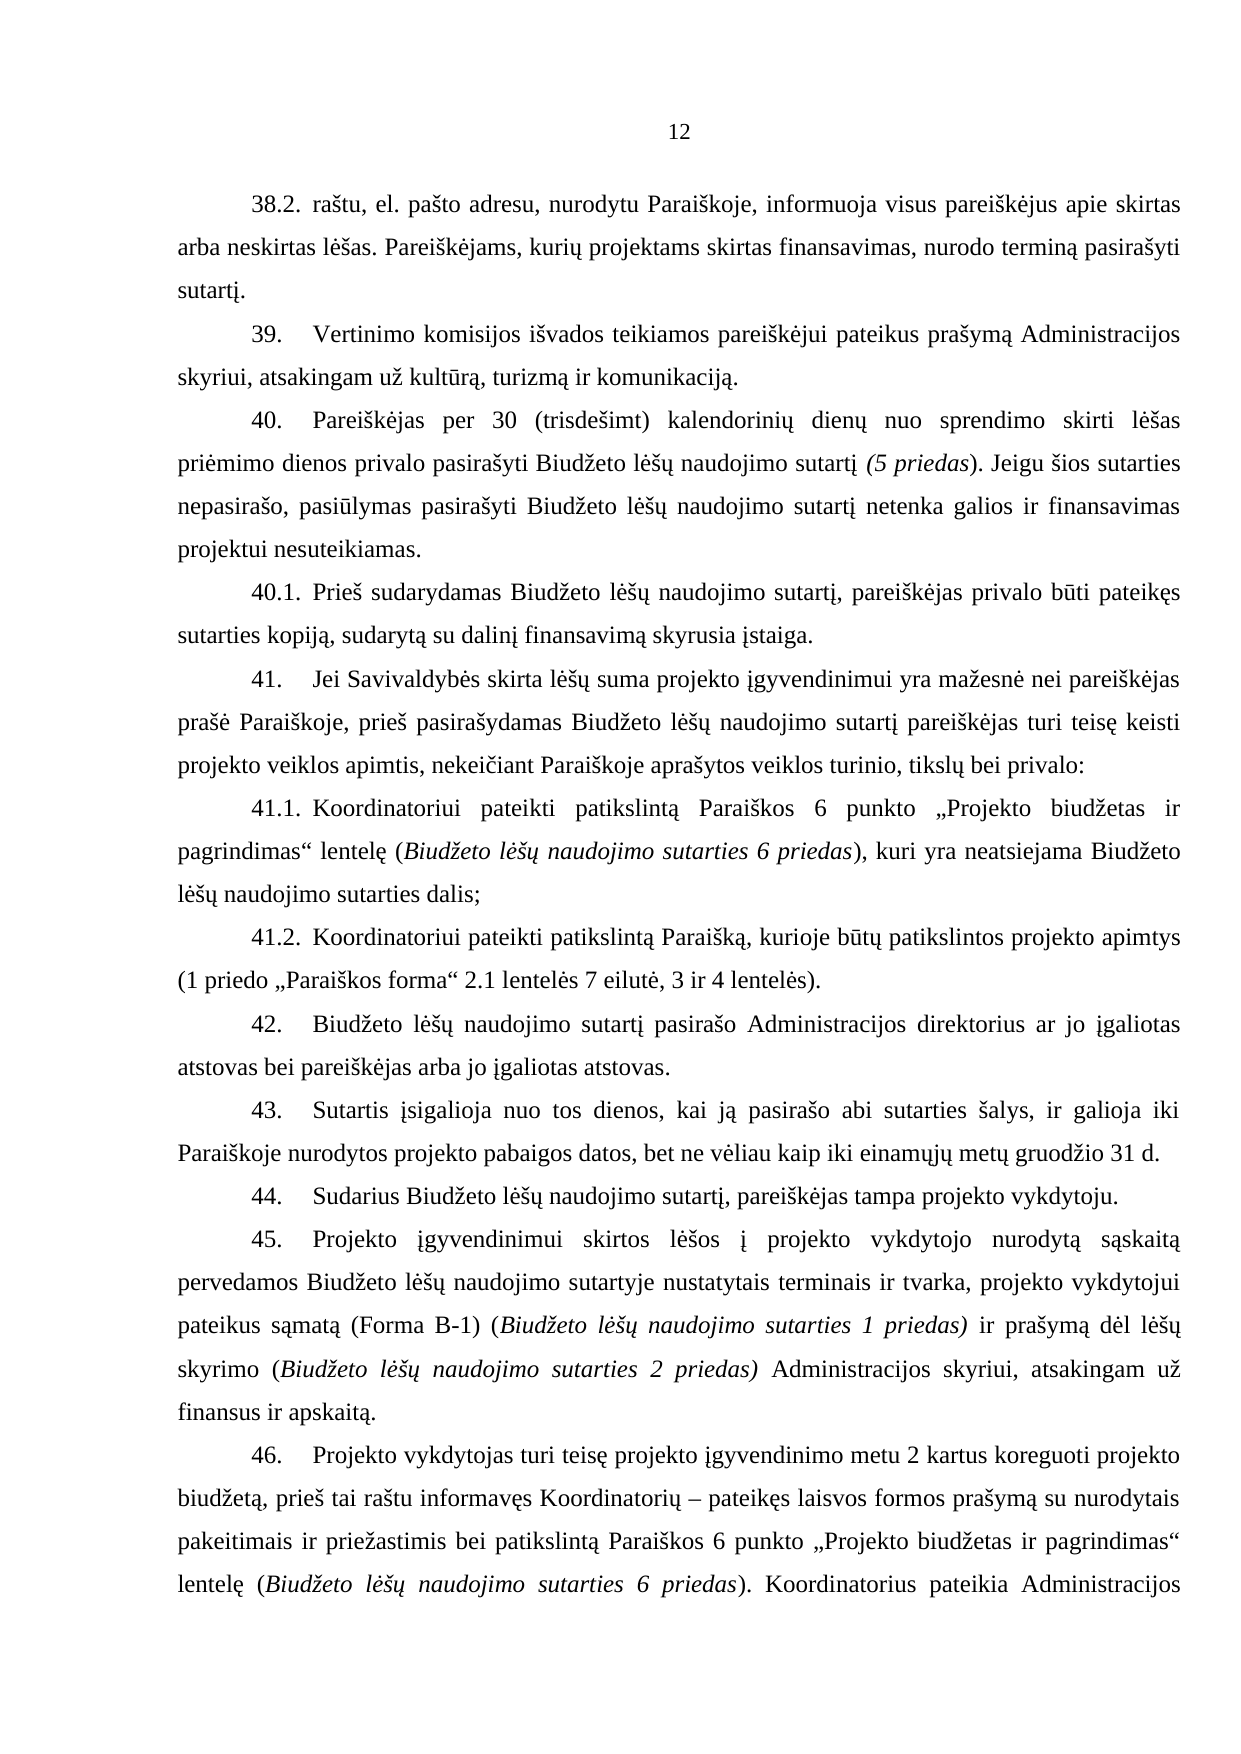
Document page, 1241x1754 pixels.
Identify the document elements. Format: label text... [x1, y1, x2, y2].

text 42. Biudžeto lėšų naudojimo sutartį pasirašo Administracijos direktorius ar jo įgaliotas atstovas bei pareiškėjas arba jo įgaliotas atstovas. [177, 1009, 1181, 1081]
text 39. Vertinimo komisijos išvados teikiamos pareiškėjui pateikus prašymą Administracijos skyriui, atsakingam už kultūrą, turizmą ir komunikaciją. [177, 319, 1181, 391]
text 38.2. raštu, el. pašto adresu, nurodytu Paraiškoje, informuoja visus pareiškėjus apie skirtas arba neskirtas lėšas. Pareiškėjams, kurių projektams skirtas finansavimas, nurodo terminą pasirašyti sutartį. [177, 189, 1181, 304]
text 40. Pareiškėjas per 30 (trisdešimt) kalendorinių dienų nuo sprendimo skirti lėšas priėmimo dienos privalo pasirašyti Biudžeto lėšų naudojimo sutartį (5 priedas). Jeigu šios sutarties nepasirašo, pasiūlymas pasirašyti Biudžeto lėšų naudojimo sutartį netenka galios ir finansavimas projektui nesuteikiamas. [177, 405, 1181, 563]
text 41.2. Koordinatoriui pateikti patikslintą Paraišką, kurioje būtų patikslintos projekto apimtys (1 priedo „Paraiškos forma“ 2.1 lentelės 7 eilutė, 3 ir 4 lentelės). [177, 922, 1181, 994]
text 45. Projekto įgyvendinimui skirtos lėšos į projekto vykdytojo nurodytą sąskaitą pervedamos Biudžeto lėšų naudojimo sutartyje nustatytais terminais ir tvarka, projekto vykdytojui pateikus sąmatą (Forma B-1) (Biudžeto lėšų naudojimo sutarties 1 priedas) ir prašymą dėl lėšų skyrimo (Biudžeto lėšų naudojimo sutarties 2 priedas) Administracijos skyriui, atsakingam už finansus ir apskaitą. [177, 1224, 1181, 1426]
text 46. Projekto vykdytojas turi teisę projekto įgyvendinimo metu 2 kartus koreguoti projekto biudžetą, prieš tai raštu informavęs Koordinatorių – pateikęs laisvos formos prašymą su nurodytais pakeitimais ir priežastimis bei patikslintą Paraiškos 6 punkto „Projekto biudžetas ir pagrindimas“ lentelę (Biudžeto lėšų naudojimo sutarties 6 priedas). Koordinatorius pateikia Administracijos [177, 1440, 1181, 1598]
text 44. Sudarius Biudžeto lėšų naudojimo sutartį, pareiškėjas tampa projekto vykdytoju. [177, 1181, 1181, 1210]
text 40.1. Prieš sudarydamas Biudžeto lėšų naudojimo sutartį, pareiškėjas privalo būti pateikęs sutarties kopiją, sudarytą su dalinį finansavimą skyrusia įstaiga. [177, 577, 1181, 649]
text 43. Sutartis įsigalioja nuo tos dienos, kai ją pasirašo abi sutarties šalys, ir galioja iki Paraiškoje nurodytos projekto pabaigos datos, bet ne vėliau kaip iki einamųjų metų gruodžio 31 d. [177, 1095, 1181, 1167]
text 41. Jei Savivaldybės skirta lėšų suma projekto įgyvendinimui yra mažesnė nei pareiškėjas prašė Paraiškoje, prieš pasirašydamas Biudžeto lėšų naudojimo sutartį pareiškėjas turi teisę keisti projekto veiklos apimtis, nekeičiant Paraiškoje aprašytos veiklos turinio, tikslų bei privalo: [177, 664, 1181, 779]
text 41.1. Koordinatoriui pateikti patikslintą Paraiškos 6 punkto „Projekto biudžetas ir pagrindimas“ lentelę (Biudžeto lėšų naudojimo sutarties 6 priedas), kuri yra neatsiejama Biudžeto lėšų naudojimo sutarties dalis; [177, 793, 1181, 908]
